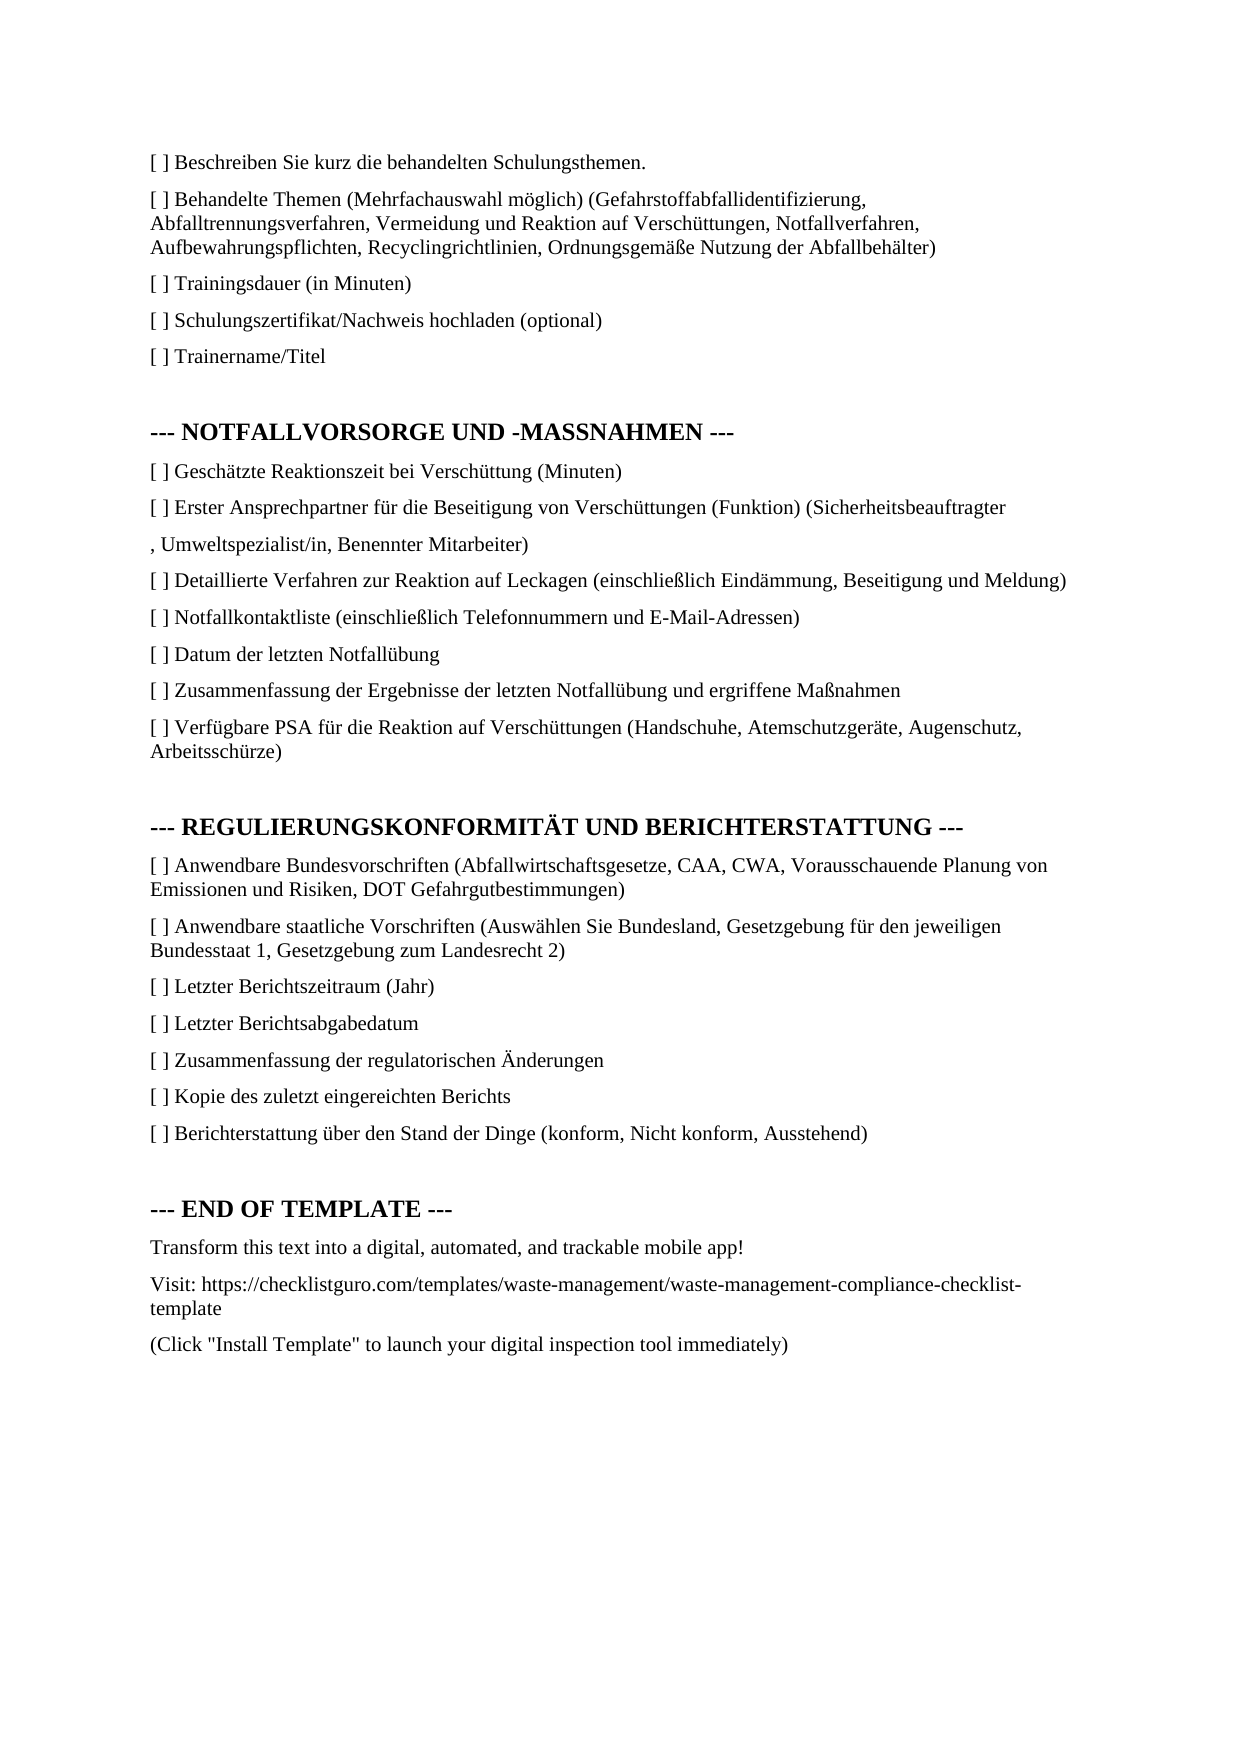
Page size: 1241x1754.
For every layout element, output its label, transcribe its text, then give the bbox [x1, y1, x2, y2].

text Transform this text into a digital, automated, and trackable mobile app! [150, 1235, 1090, 1259]
text Visit: https://checklistguro.com/templates/waste-management/waste-management-compliance-checklist-template [150, 1272, 1090, 1320]
text [ ] Zusammenfassung der Ergebnisse der letzten Notfallübung und ergriffene Maßnahmen [150, 678, 1090, 702]
text [ ] Detaillierte Verfahren zur Reaktion auf Leckagen (einschließlich Eindämmung, Beseitigung und Meldung) [150, 568, 1090, 592]
text [ ] Anwendbare staatliche Vorschriften (Auswählen Sie Bundesland, Gesetzgebung für den jeweiligen Bundesstaat 1, Gesetzgebung zum Landesrecht 2) [150, 914, 1090, 962]
text [ ] Verfügbare PSA für die Reaktion auf Verschüttungen (Handschuhe, Atemschutzgeräte, Augenschutz, Arbeitsschürze) [150, 715, 1090, 763]
text [ ] Datum der letzten Notfallübung [150, 642, 1090, 666]
text [ ] Notfallkontaktliste (einschließlich Telefonnummern und E-Mail-Adressen) [150, 605, 1090, 629]
text [ ] Schulungszertifikat/Nachweis hochladen (optional) [150, 308, 1090, 332]
text [ ] Behandelte Themen (Mehrfachauswahl möglich) (Gefahrstoffabfallidentifizierung, Abfalltrennungsverfahren, Vermeidung und Reaktion auf Verschüttungen, Notfallverfahren, Aufbewahrungspflichten, Recyclingrichtlinien, Ordnungsgemäße Nutzung der Abfallbehälter) [150, 187, 1090, 259]
text [ ] Beschreiben Sie kurz die behandelten Schulungsthemen. [150, 150, 1090, 174]
text , Umweltspezialist/in, Benennter Mitarbeiter) [150, 532, 1090, 556]
text --- END OF TEMPLATE --- [150, 1194, 1090, 1222]
text [ ] Zusammenfassung der regulatorischen Änderungen [150, 1047, 1090, 1072]
text [ ] Trainingsdauer (in Minuten) [150, 271, 1090, 295]
text (Click "Install Template" to launch your digital inspection tool immediately) [150, 1332, 1090, 1356]
text [ ] Erster Ansprechpartner für die Beseitigung von Verschüttungen (Funktion) (Sicherheitsbeauftragter [150, 495, 1090, 519]
text [ ] Trainername/Titel [150, 344, 1090, 368]
text [ ] Letzter Berichtsabgabedatum [150, 1011, 1090, 1035]
text [ ] Berichterstattung über den Stand der Dinge (konform, Nicht konform, Ausstehend) [150, 1121, 1090, 1145]
text [ ] Letzter Berichtszeitraum (Jahr) [150, 974, 1090, 998]
text --- NOTFALLVORSORGE UND -MASSNAHMEN --- [150, 417, 1090, 446]
text [ ] Geschätzte Reaktionszeit bei Verschüttung (Minuten) [150, 459, 1090, 483]
text [ ] Anwendbare Bundesvorschriften (Abfallwirtschaftsgesetze, CAA, CWA, Vorausschauende Planung von Emissionen und Risiken, DOT Gefahrgutbestimmungen) [150, 853, 1090, 901]
text --- REGULIERUNGS­KONFORMITÄT UND BERICHTERSTATTUNG --- [150, 812, 1090, 841]
text [ ] Kopie des zuletzt eingereichten Berichts [150, 1084, 1090, 1108]
